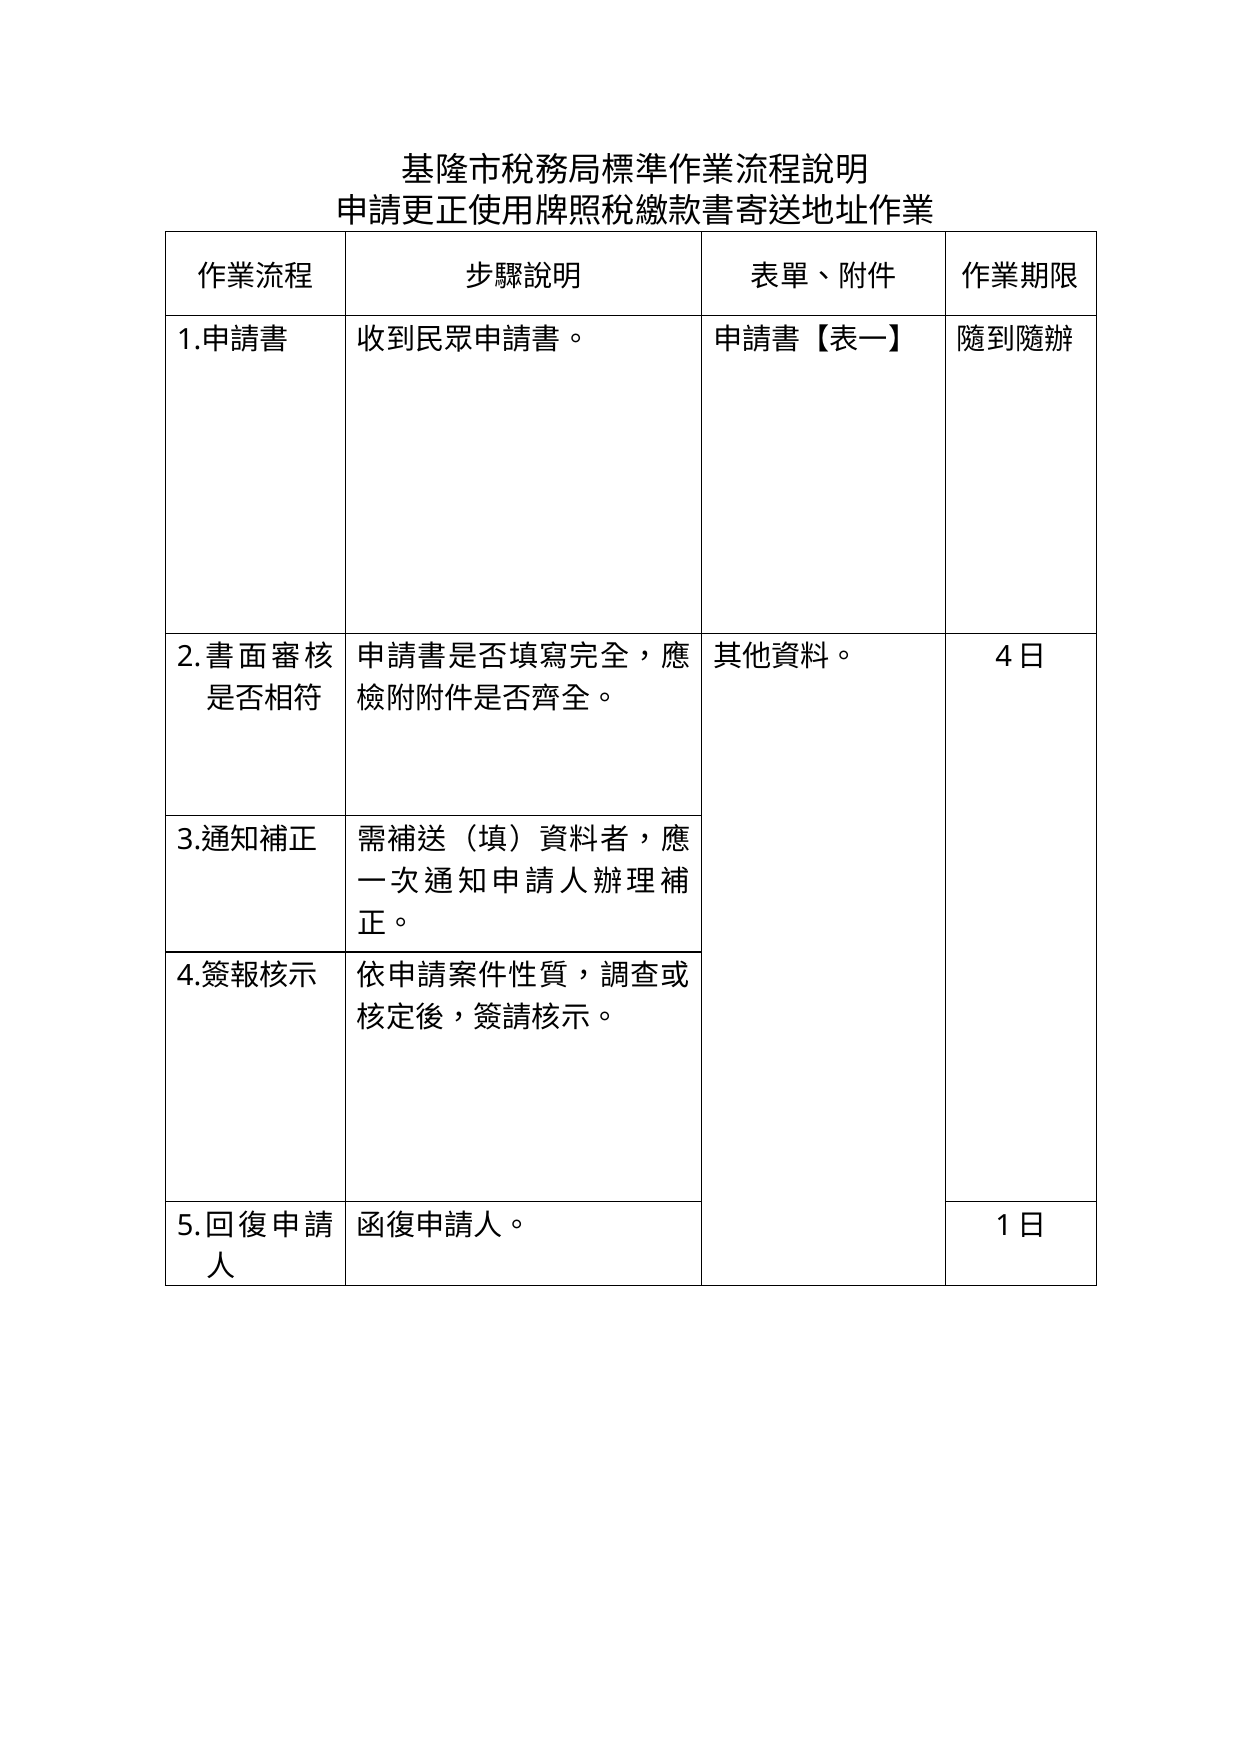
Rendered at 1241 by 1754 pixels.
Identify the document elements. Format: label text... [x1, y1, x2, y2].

table_cell 需補送（填）資料者，應一次通知申請人辦理補正。 [346, 816, 701, 951]
table_cell 5.回復申請人 [166, 1202, 345, 1285]
table_cell 申請書【表一】 [702, 316, 945, 632]
table_header 步驟說明 [346, 232, 701, 315]
table_cell 3.通知補正 [166, 816, 345, 951]
table_header 作業期限 [946, 232, 1096, 315]
table_cell 依申請案件性質，調查或核定後，簽請核示。 [346, 953, 701, 1201]
table_cell 其他資料。 [702, 634, 945, 1285]
table_cell 4.簽報核示 [166, 953, 345, 1201]
table_cell 函復申請人。 [346, 1202, 701, 1285]
table_header 作業流程 [166, 232, 345, 315]
table_cell 1.申請書 [166, 316, 345, 632]
text 申請更正使用牌照稅繳款書寄送地址作業 [177, 189, 1092, 231]
table_cell 收到民眾申請書。 [346, 316, 701, 632]
table_cell 申請書是否填寫完全，應檢附附件是否齊全。 [346, 634, 701, 815]
table_header 表單、附件 [702, 232, 945, 315]
table_cell 1日 [946, 1202, 1096, 1285]
table_cell 4日 [946, 634, 1096, 1201]
table_cell 2.書面審核是否相符 [166, 634, 345, 815]
text 基隆市稅務局標準作業流程說明 [177, 148, 1092, 189]
table_cell 隨到隨辦 [946, 316, 1096, 632]
